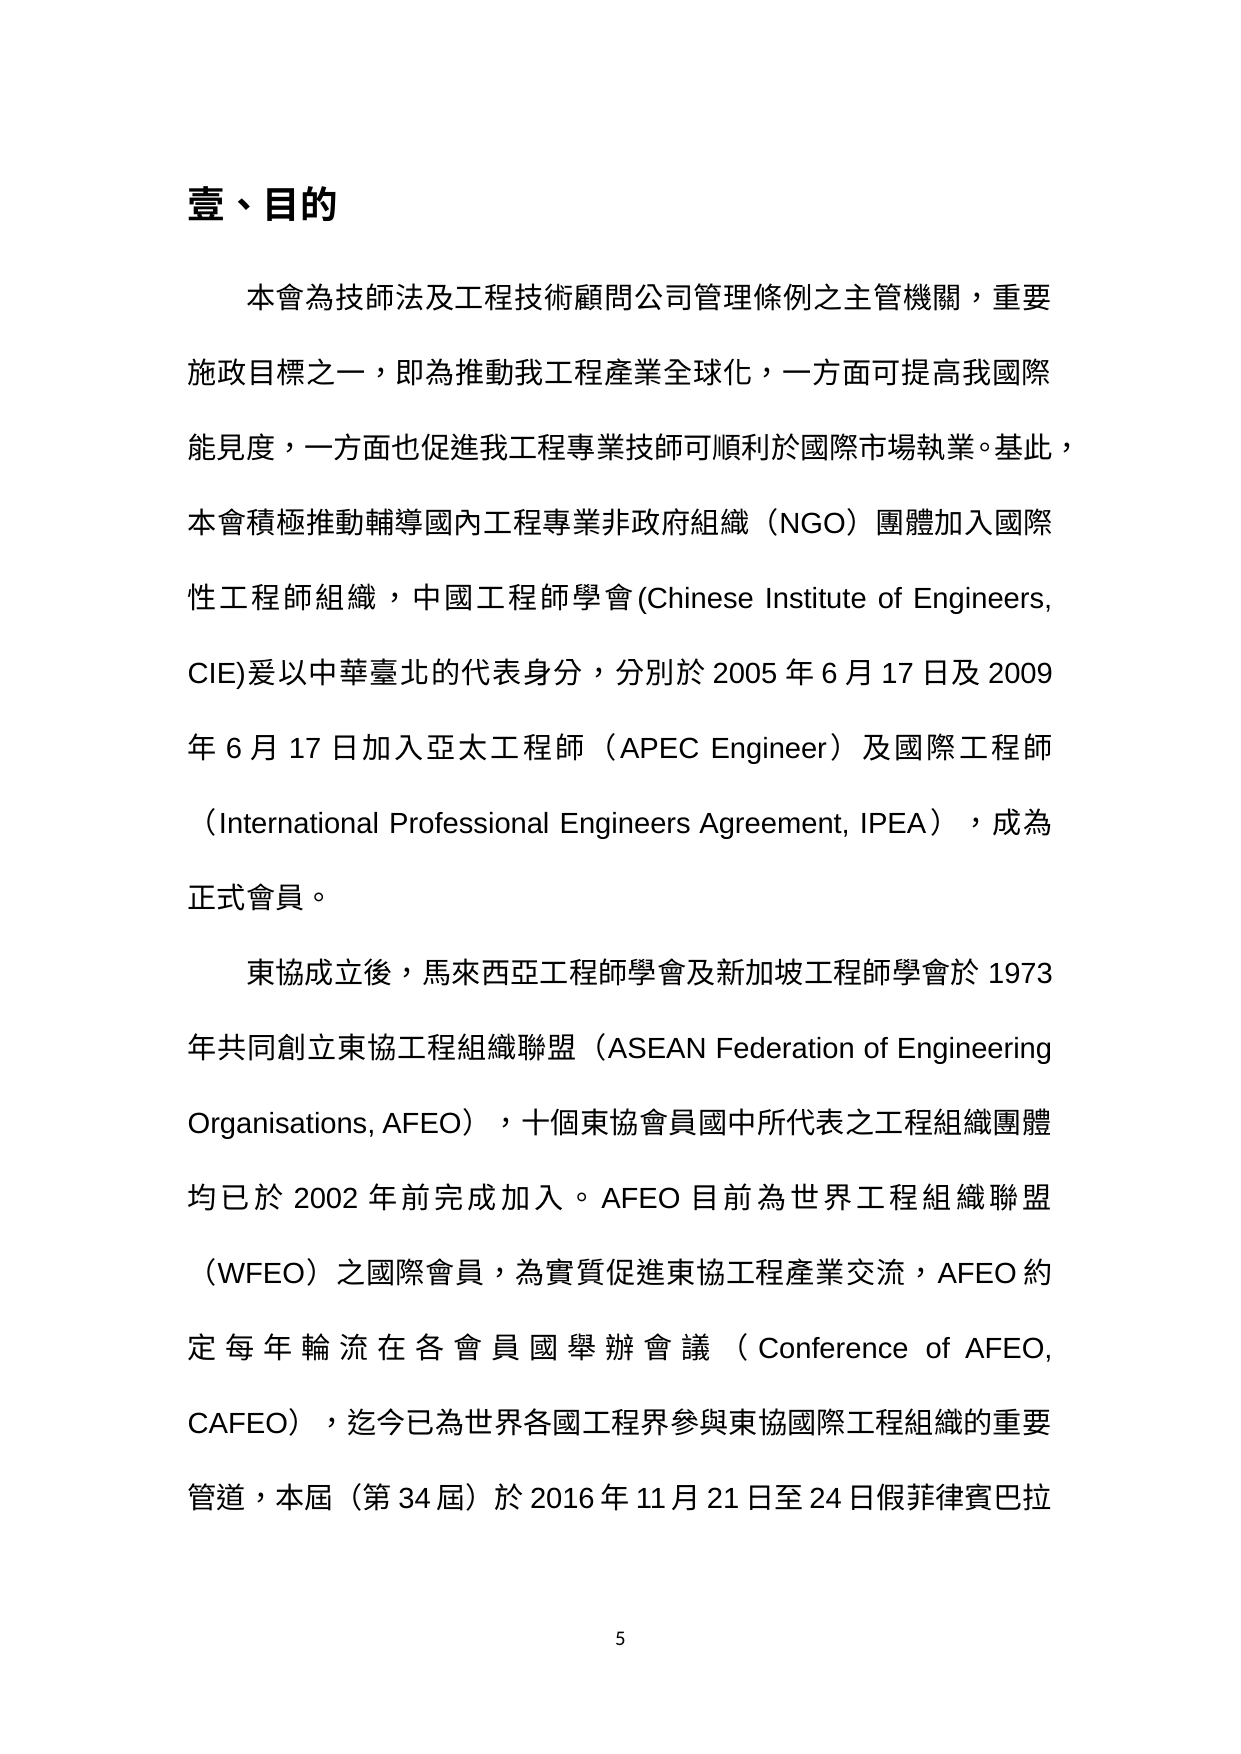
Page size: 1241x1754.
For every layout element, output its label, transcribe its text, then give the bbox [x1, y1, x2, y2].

list 東協成立後，馬來西亞工程師學會及新加坡工程師學會於1973年共同創立東協工程組織聯盟（ASEAN Federation of Engineering Organisations, AFEO），十個東協會員國中所代表之工程組織團體均已於2002年前完成加入。AFEO目前為世界工程組織聯盟（WFEO）之國際會員，為實質促進東協工程產業交流，AFEO約定每年輪流在各會員國舉辦會議（Conference of AFEO, CAFEO），迄今已為世界各國工程界參與東協國際工程組織的重要管道，本屆（第34屆）於2016年11月21日至24日假菲律賓巴拉 [187, 933, 1053, 1533]
list 壹、目的 [187, 164, 1053, 239]
list 本會為技師法及工程技術顧問公司管理條例之主管機關，重要施政目標之一，即為推動我工程產業全球化，一方面可提高我國際能見度，一方面也促進我工程專業技師可順利於國際市場執業。基此，本會積極推動輔導國內工程專業非政府組織（NGO）團體加入國際性工程師組織，中國工程師學會(Chinese Institute of Engineers, CIE)爰以中華臺北的代表身分，分別於2005年6月17日及2009年6月17日加入亞太工程師（APEC Engineer）及國際工程師（International Professional Engineers Agreement, IPEA），成為正式會員。 [187, 258, 1053, 933]
